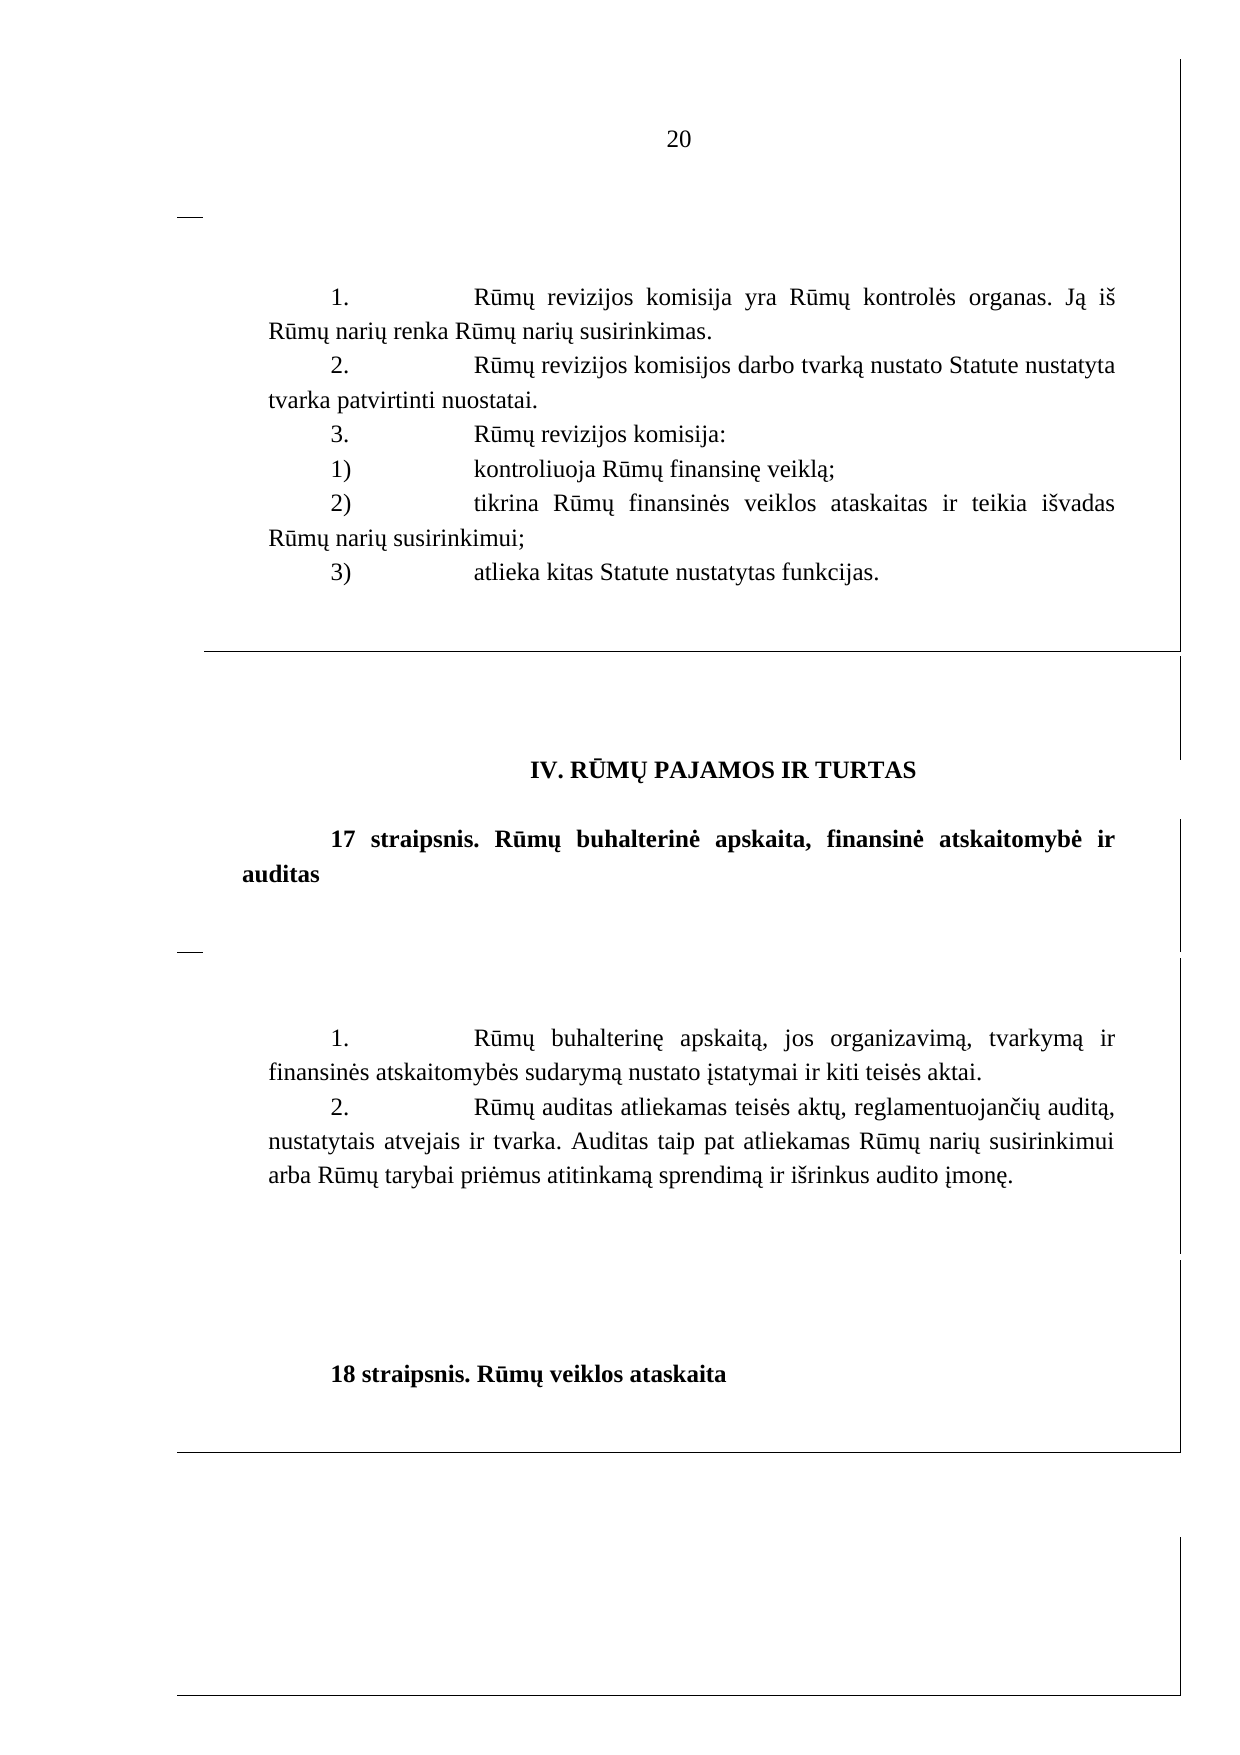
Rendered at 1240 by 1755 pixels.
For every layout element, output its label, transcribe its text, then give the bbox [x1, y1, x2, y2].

text 17 straipsnis. Rūmų buhalterinė apskaita, finansinė atskaitomybė ir auditas [177, 760, 1181, 952]
text 3. Rūmų revizijos komisija: [203, 355, 1181, 389]
text IV. RŪMŲ PAJAMOS IR TURTAS [177, 691, 1181, 760]
text 2) tikrina Rūmų finansinės veiklos ataskaitas ir teikia išvadas Rūmų narių susirinkimui; [203, 424, 1181, 493]
text 1. Rūmų buhalterinę apskaitą, jos organizavimą, tvarkymą ir finansinės atskaitomybės sudarymą nustato įstatymai ir kiti teisės aktai. [203, 958, 1180, 1027]
text 2. Rūmų auditas atliekamas teisės aktų, reglamentuojančių auditą, nustatytais atvejais ir tvarka. Auditas taip pat atliekamas Rūmų narių susirinkimui arba Rūmų tarybai priėmus atitinkamą sprendimą ir išrinkus audito įmonę. [203, 1027, 1181, 1254]
text 2. Rūmų revizijos komisijos darbo tvarką nustato Statute nustatyta tvarka patvirtinti nuostatai. [203, 286, 1181, 355]
text 18 straipsnis. Rūmų veiklos ataskaita [177, 1294, 1181, 1452]
text 1. Rūmų revizijos komisija yra Rūmų kontrolės organas. Ją iš Rūmų narių renka Rūmų narių susirinkimas. [203, 217, 1180, 286]
text 1) kontroliuoja Rūmų finansinę veiklą; [203, 389, 1181, 424]
text 3) atlieka kitas Statute nustatytas funkcijas. [203, 493, 1181, 651]
